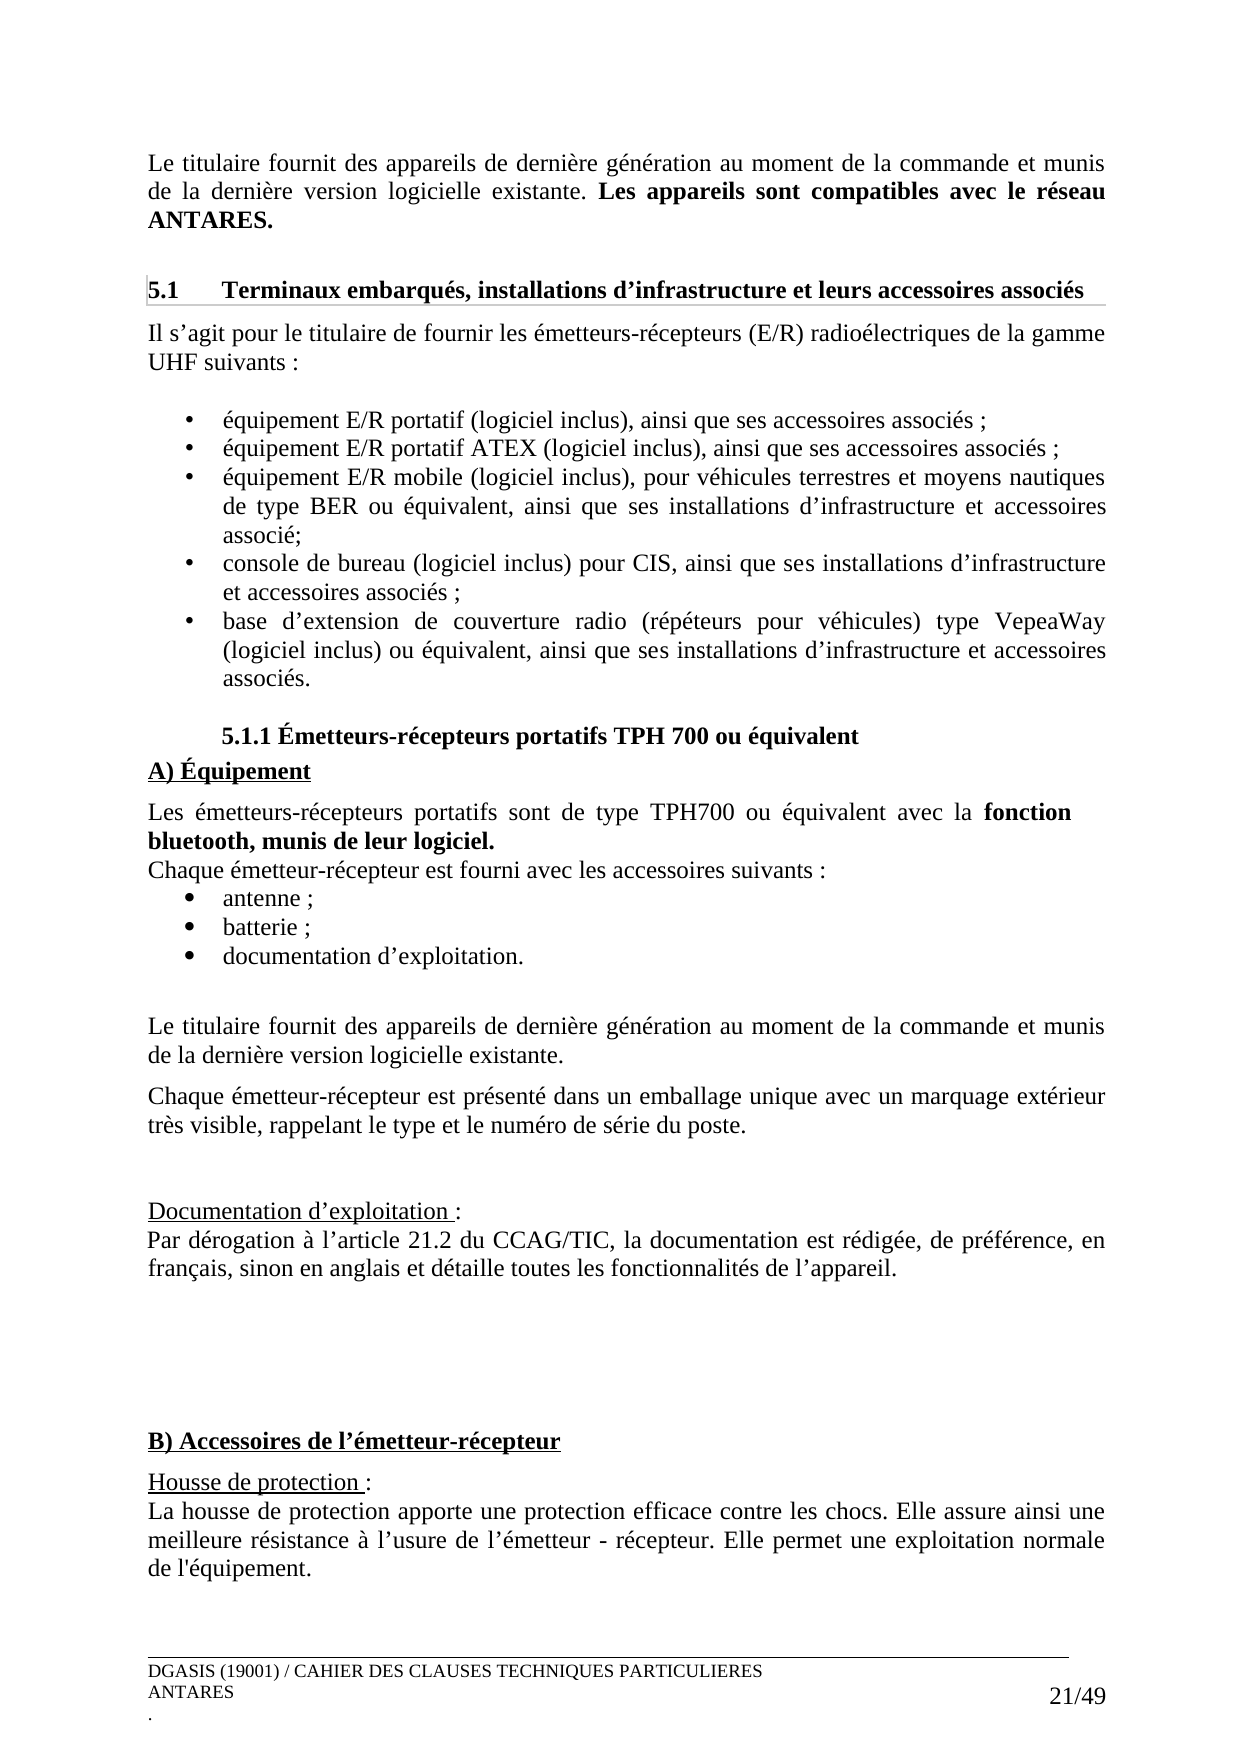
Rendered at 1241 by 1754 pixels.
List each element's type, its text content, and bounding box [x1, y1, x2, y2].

list équipement E/R portatif (logiciel inclus), ainsi que ses accessoires associés ; [185, 405, 1106, 433]
text La housse de protection apporte une protection efficace contre les chocs. Elle assure ainsi une meilleure résistance à l’usure de l’émetteur - récepteur. Elle permet une exploitation normale de l'équipement. [148, 1496, 1106, 1582]
text Le titulaire fournit des appareils de dernière génération au moment de la commande et munis de la dernière version logicielle existante. [148, 1011, 1106, 1068]
text A) Équipement [148, 756, 1106, 785]
text 5.1 Terminaux embarqués, installations d’infrastructure et leurs accessoires associés [148, 275, 1106, 304]
list équipement E/R portatif ATEX (logiciel inclus), ainsi que ses accessoires associés ; [185, 433, 1106, 462]
text Chaque émetteur-récepteur est présenté dans un emballage unique avec un marquage extérieur très visible, rappelant le type et le numéro de série du poste. [148, 1081, 1106, 1138]
text Documentation d’exploitation : [148, 1196, 1106, 1225]
text B) Accessoires de l’émetteur-récepteur [148, 1426, 1106, 1455]
list console de bureau (logiciel inclus) pour CIS, ainsi que ses installations d’infrastructure et accessoires associés ; [185, 548, 1106, 606]
text Housse de protection : [148, 1467, 1106, 1496]
text Chaque émetteur-récepteur est fourni avec les accessoires suivants : [148, 855, 1072, 883]
list batterie ; [185, 912, 1072, 941]
text 5.1.1 Émetteurs-récepteurs portatifs TPH 700 ou équivalent [148, 721, 1106, 750]
text Par dérogation à l’article 21.2 du CCAG/TIC, la documentation est rédigée, de préférence, en français, sinon en anglais et détaille toutes les fonctionnalités de l’appareil. [147, 1225, 1106, 1282]
list base d’extension de couverture radio (répéteurs pour véhicules) type VepeaWay (logiciel inclus) ou équivalent, ainsi que ses installations d’infrastructure et accessoires associés. [185, 606, 1106, 692]
list équipement E/R mobile (logiciel inclus), pour véhicules terrestres et moyens nautiques de type BER ou équivalent, ainsi que ses installations d’infrastructure et accessoires associé; [185, 462, 1106, 548]
text Le titulaire fournit des appareils de dernière génération au moment de la commande et munis de la dernière version logicielle existante. Les appareils sont compatibles avec le réseau ANTARES. [148, 148, 1106, 234]
text Il s’agit pour le titulaire de fournir les émetteurs-récepteurs (E/R) radioélectriques de la gamme UHF suivants : [148, 318, 1106, 376]
text Les émetteurs-récepteurs portatifs sont de type TPH700 ou équivalent avec la fonction bluetooth, munis de leur logiciel. [148, 797, 1071, 855]
list antenne ; [185, 883, 1072, 912]
list documentation d’exploitation. [185, 941, 1072, 970]
